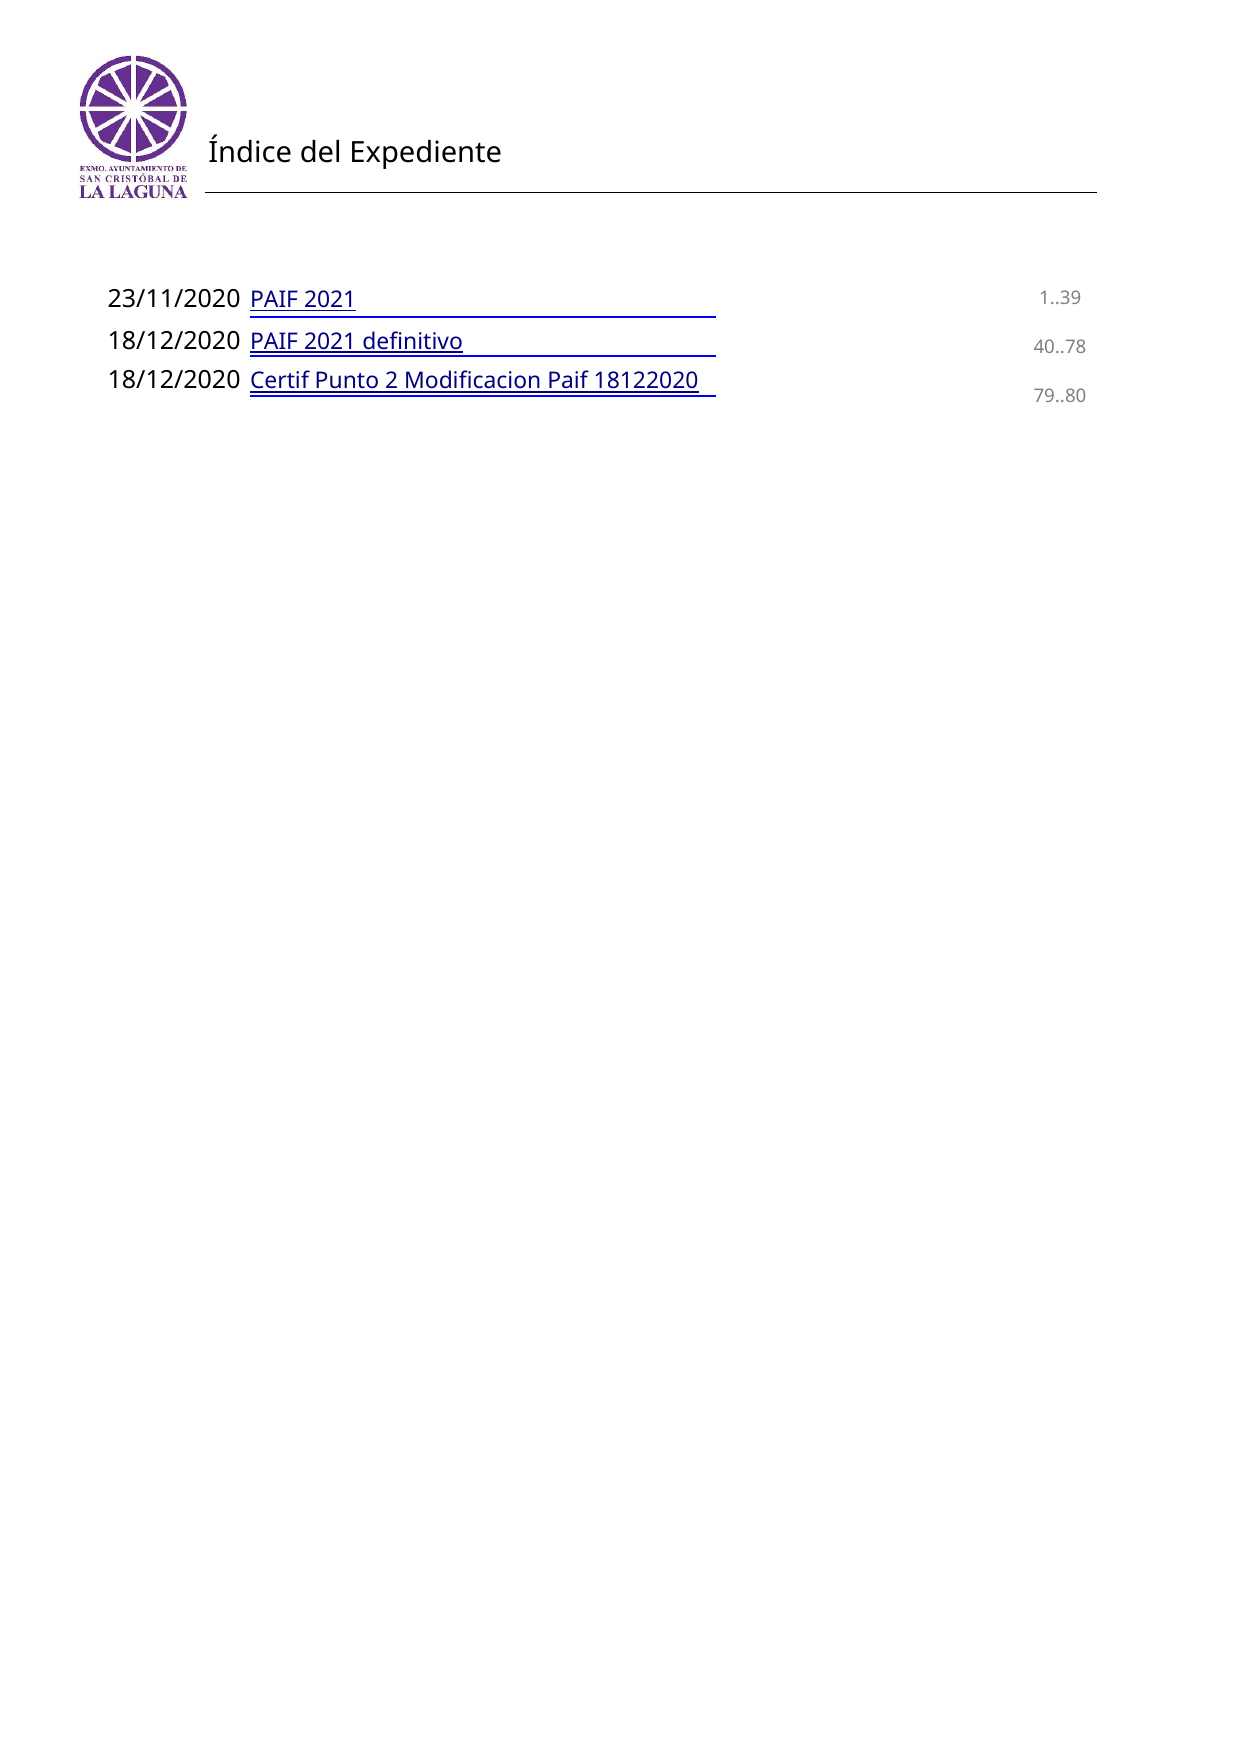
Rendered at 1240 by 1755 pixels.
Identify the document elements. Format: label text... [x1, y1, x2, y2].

table_header PAIF 2021 [250, 286, 716, 316]
text 40..78 [716, 333, 1086, 359]
table_header 23/11/2020 [102, 286, 250, 316]
text [102, 395, 716, 402]
table_cell 18/12/2020 [102, 316, 250, 355]
table_cell Certif Punto 2 Modificacion Paif 18122020 [250, 357, 716, 395]
text [29, 333, 102, 359]
table_cell 18/12/2020 [102, 355, 250, 395]
text 79..80 [29, 383, 1086, 408]
text 1..39 [29, 284, 1081, 310]
subtitle Índice del Expediente [208, 131, 1210, 171]
table_cell PAIF 2021 definitivo [250, 318, 716, 355]
